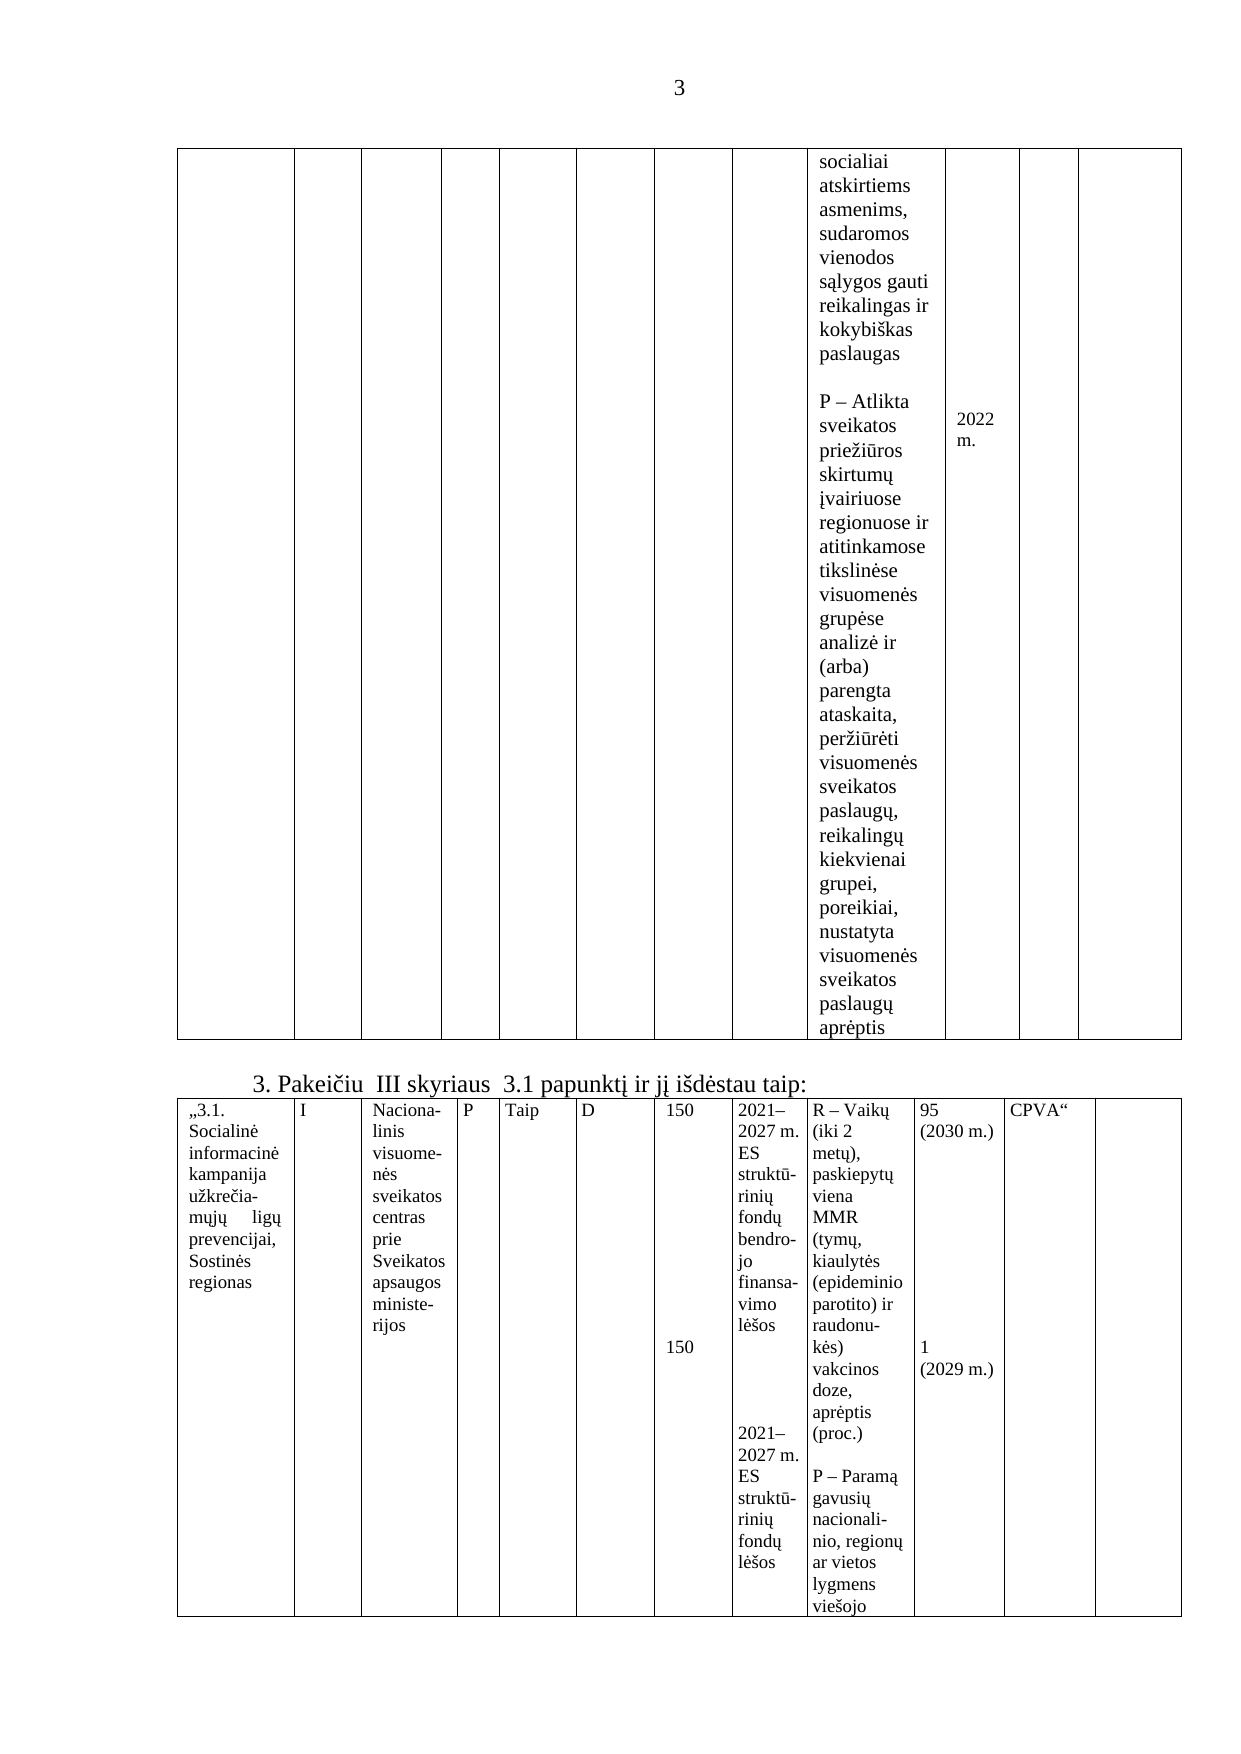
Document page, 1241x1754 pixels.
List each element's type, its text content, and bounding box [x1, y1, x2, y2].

table_header [362, 149, 441, 1039]
table_header P [458, 1099, 499, 1616]
table_header [178, 149, 294, 1039]
table_header [1079, 149, 1181, 1039]
table_header [733, 149, 807, 1039]
table_header CPVA“ [1005, 1099, 1095, 1616]
table_header socialiai atskirtiems asmenims, sudaromos vienodos sąlygos gauti reikalingas ir kokybiškas paslaugas P – Atlikta sveikatos priežiūros skirtumų įvairiuose regionuose ir atitinkamose tikslinėse visuomenės grupėse analizė ir (arba) parengta ataskaita, peržiūrėti visuomenės sveikatos paslaugų, reikalingų kiekvienai grupei, poreikiai, nustatyta visuomenės sveikatos paslaugų aprėptis [808, 149, 945, 1039]
table_header [500, 149, 576, 1039]
table_header [295, 149, 361, 1039]
table_header 150 150 [655, 1099, 732, 1616]
table_header [655, 149, 732, 1039]
table_header 2022 m. [946, 149, 1019, 1039]
table_header 2021–2027 m. ES struktū-rinių fondų bendro-jo finansa-vimo lėšos 2021–2027 m. ES struktū-rinių fondų lėšos [733, 1099, 807, 1616]
table_header I [295, 1099, 361, 1616]
table_header Naciona-linis visuome-nės sveikatos centras prie Sveikatos apsaugos ministe-rijos [362, 1099, 457, 1616]
text 3. Pakeičiu III skyriaus 3.1 papunktį ir jį išdėstau taip: [177, 1069, 1181, 1098]
table_header R – Vaikų (iki 2 metų), paskiepytų viena MMR (tymų, kiaulytės (epideminio parotito) ir raudonu-kės) vakcinos doze, aprėptis (proc.) P – Paramą gavusių nacionali-nio, regionų ar vietos lygmens viešojo [808, 1099, 914, 1616]
table_header „3.1. Socialinė informacinė kampanija užkrečia-mųjų ligų prevencijai, Sostinės regionas [178, 1099, 294, 1616]
table_header 95 (2030 m.) 1 (2029 m.) [915, 1099, 1004, 1616]
table_header [442, 149, 499, 1039]
table_header [1096, 1099, 1181, 1616]
table_header D [577, 1099, 654, 1616]
table_header [577, 149, 654, 1039]
table_header Taip [500, 1099, 576, 1616]
table_header [1020, 149, 1078, 1039]
